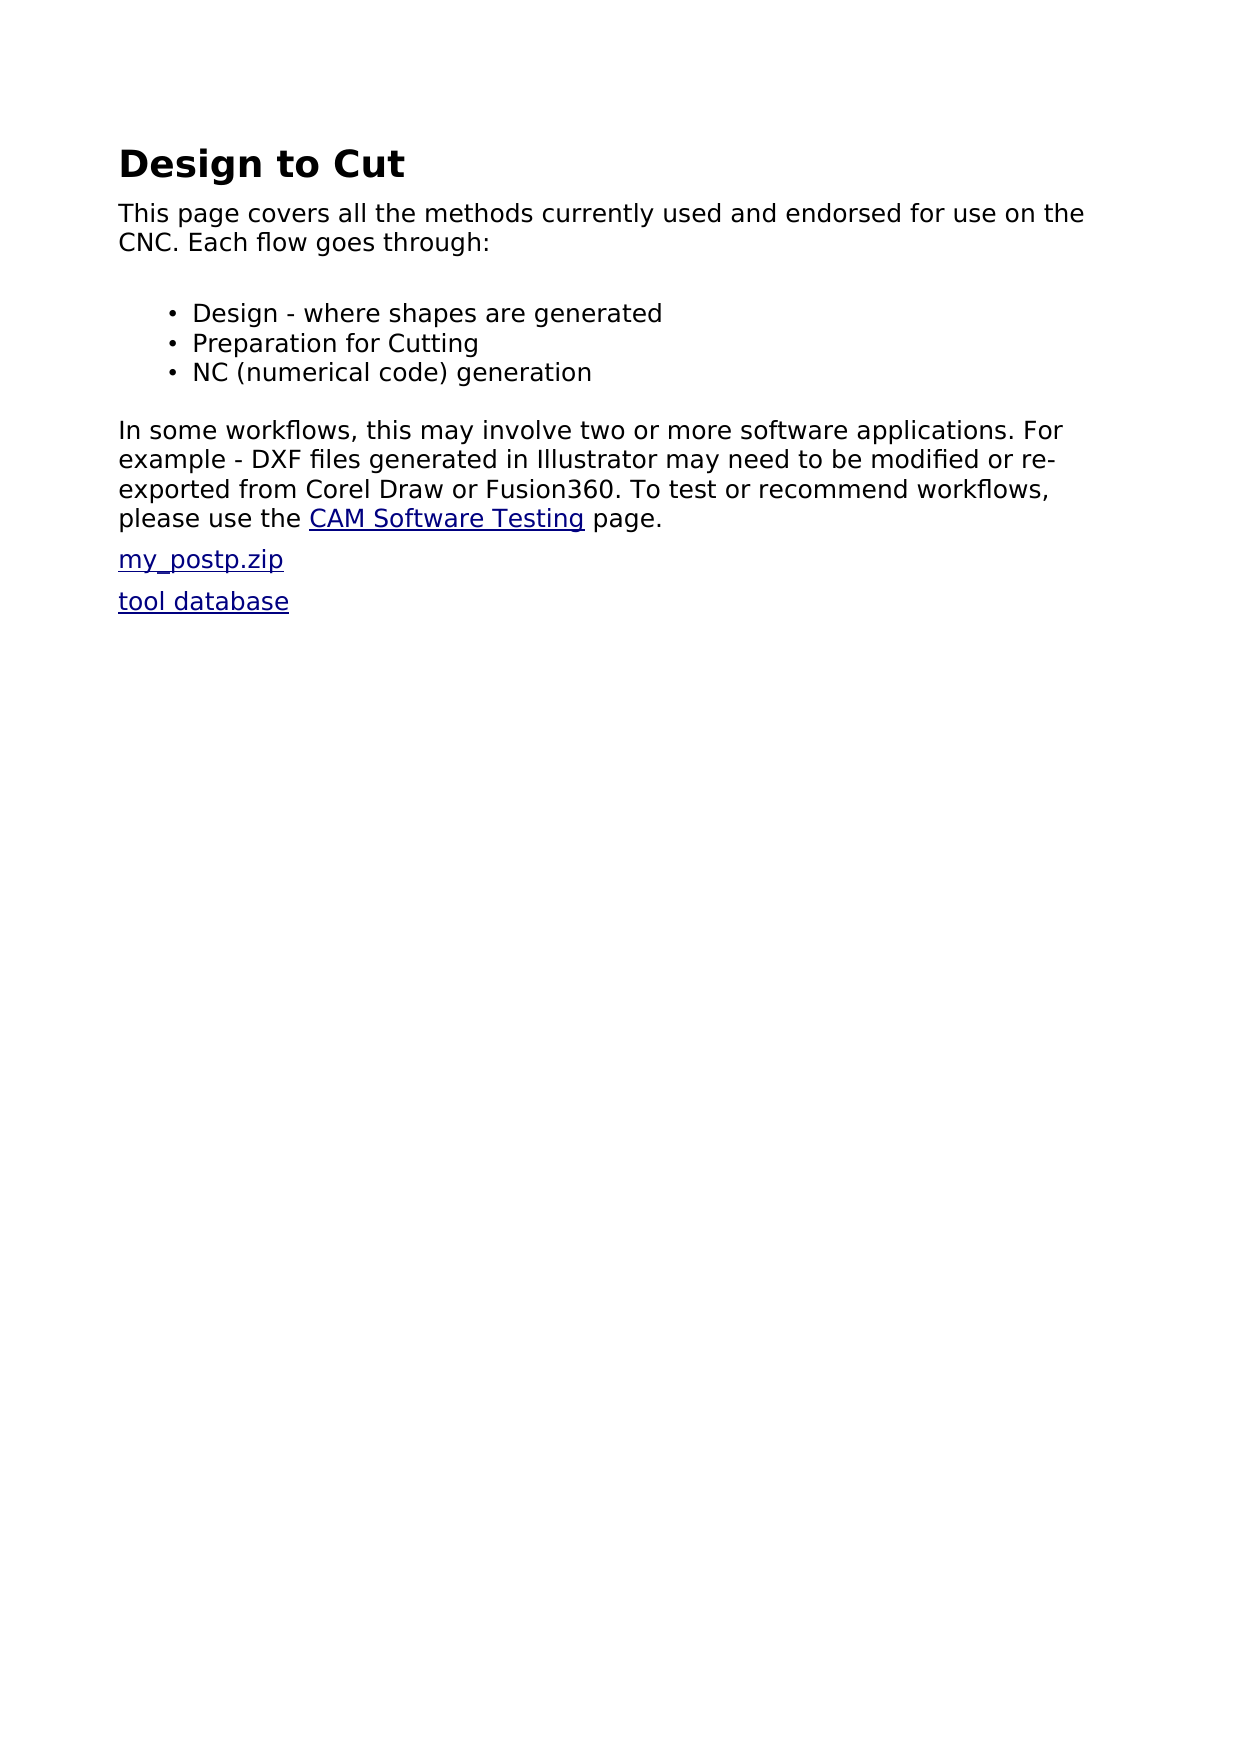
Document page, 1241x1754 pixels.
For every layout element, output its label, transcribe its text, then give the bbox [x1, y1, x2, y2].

list NC (numerical code) generation [177, 358, 1122, 387]
subtitle Design to Cut [118, 143, 1122, 187]
text tool database [118, 587, 1122, 617]
text This page covers all the methods currently used and endorsed for use on the CNC. Each flow goes through: [118, 199, 1122, 258]
text my_postp.zip [118, 546, 1122, 575]
text In some workflows, this may involve two or more software applications. For example - DXF files generated in Illustrator may need to be modified or re-exported from Corel Draw or Fusion360. To test or recommend workflows, please use the CAM Software Testing page. [118, 417, 1122, 533]
list Design - where shapes are generated [177, 299, 1122, 329]
list Preparation for Cutting [177, 329, 1122, 358]
